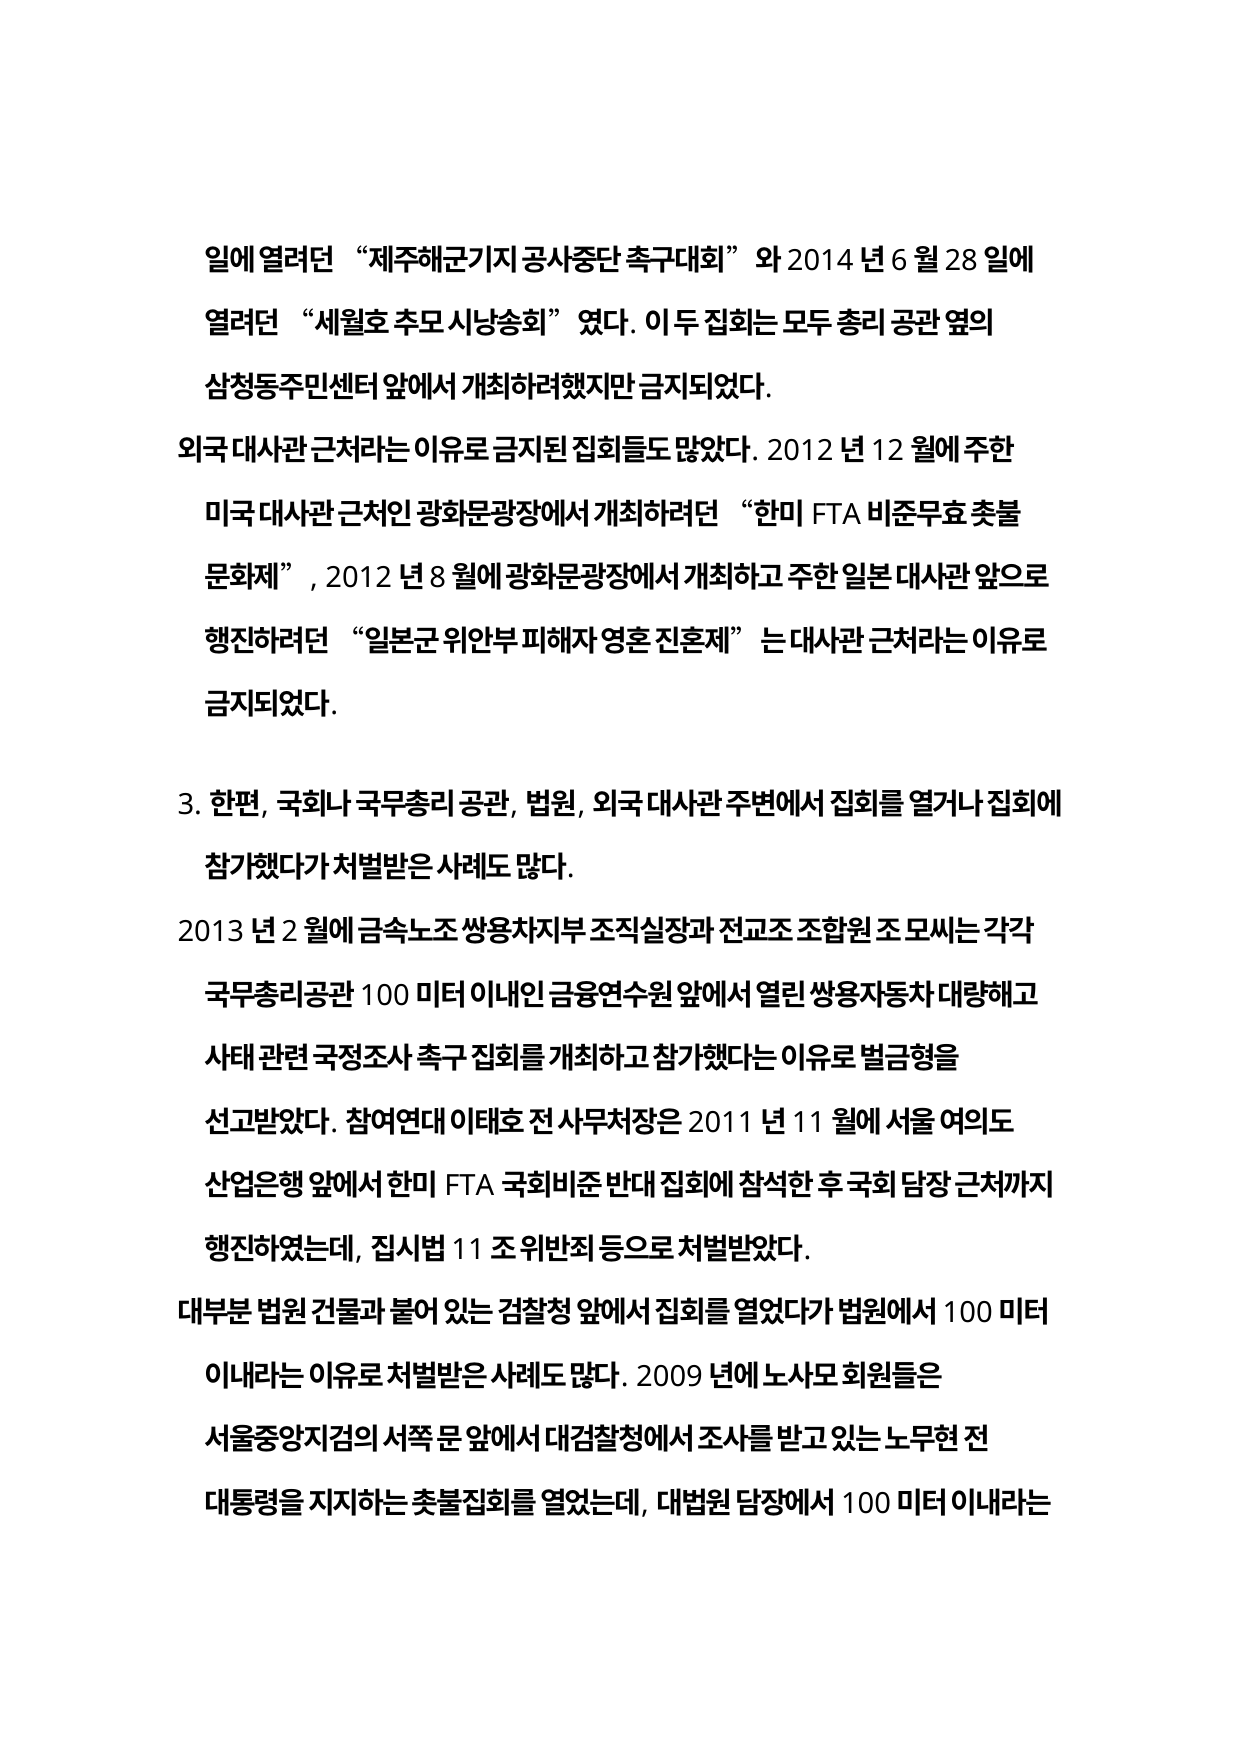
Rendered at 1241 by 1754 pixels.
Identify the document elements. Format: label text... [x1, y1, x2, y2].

text 대부분 법원 건물과 붙어 있는 검찰청 앞에서 집회를 열었다가 법원에서 100미터 이내라는 이유로 처벌받은 사례도 많다. 2009년에 노사모 회원들은 서울중앙지검의 서쪽 문 앞에서 대검찰청에서 조사를 받고 있는 노무현 전 대통령을 지지하는 촛불집회를 열었는데, 대법원 담장에서 100미터 이내라는 [177, 1289, 1063, 1522]
text 3. 한편, 국회나 국무총리 공관, 법원, 외국 대사관 주변에서 집회를 열거나 집회에 참가했다가 처벌받은 사례도 많다. [177, 781, 1063, 886]
text 일에 열려던 “제주해군기지 공사중단 촉구대회”와 2014년 6월 28일에 열려던 “세월호 추모 시낭송회”였다. 이 두 집회는 모두 총리 공관 옆의 삼청동주민센터 앞에서 개최하려했지만 금지되었다. [177, 236, 1063, 406]
text 2013년 2월에 금속노조 쌍용차지부 조직실장과 전교조 조합원 조 모씨는 각각 국무총리공관 100미터 이내인 금융연수원 앞에서 열린 쌍용자동차 대량해고 사태 관련 국정조사 촉구 집회를 개최하고 참가했다는 이유로 벌금형을 선고받았다. 참여연대 이태호 전 사무처장은 2011년 11월에 서울 여의도 산업은행 앞에서 한미FTA 국회비준 반대 집회에 참석한 후 국회 담장 근처까지 행진하였는데, 집시법 11조 위반죄 등으로 처벌받았다. [177, 908, 1063, 1268]
text 외국 대사관 근처라는 이유로 금지된 집회들도 많았다. 2012년 12월에 주한 미국 대사관 근처인 광화문광장에서 개최하려던 “한미FTA비준무효 촛불 문화제”, 2012년 8월에 광화문광장에서 개최하고 주한 일본 대사관 앞으로 행진하려던 “일본군 위안부 피해자 영혼 진혼제”는 대사관 근처라는 이유로 금지되었다. [177, 427, 1063, 723]
